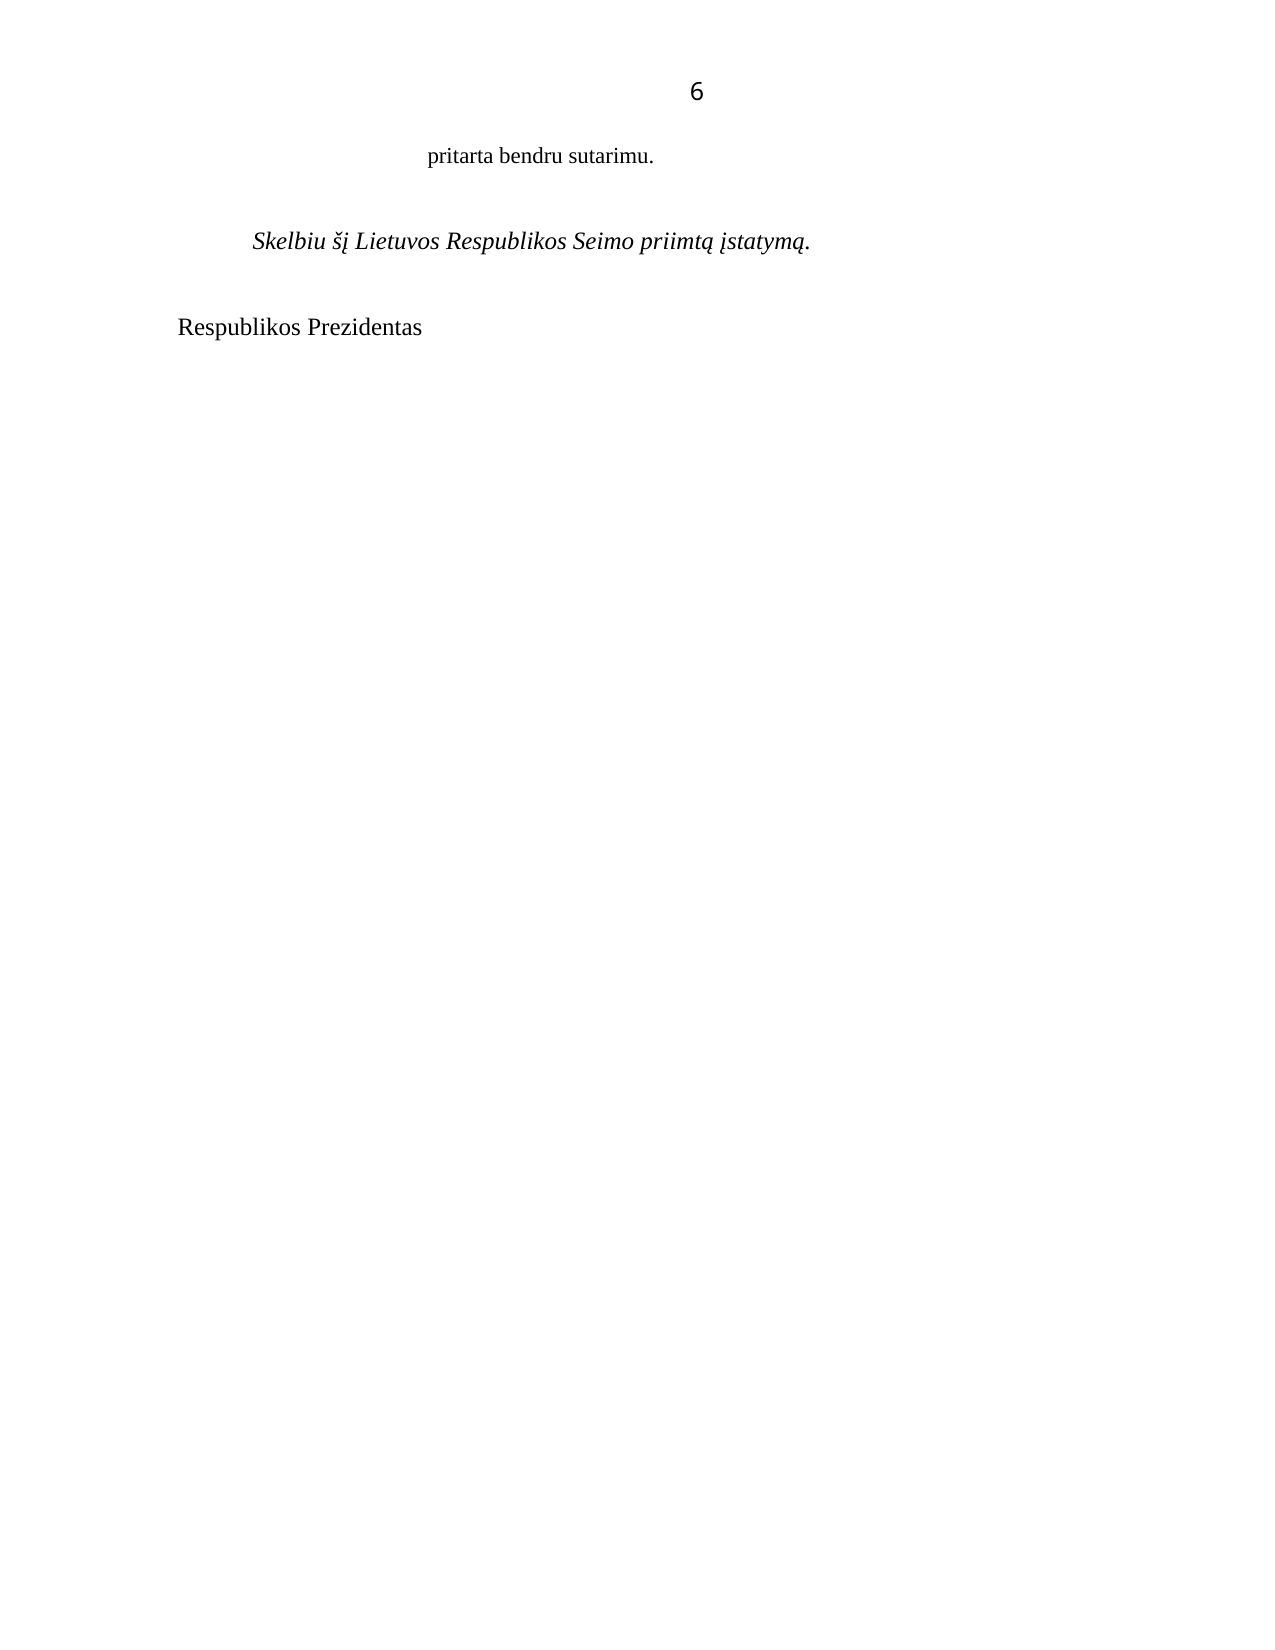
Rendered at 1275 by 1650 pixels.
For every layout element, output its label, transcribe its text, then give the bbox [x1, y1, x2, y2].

text pritarta bendru sutarimu. [427, 142, 1216, 168]
subtitle Skelbiu šį Lietuvos Respublikos Seimo priimtą įstatymą. [177, 226, 1216, 254]
text Respublikos Prezidentas [177, 312, 1216, 341]
